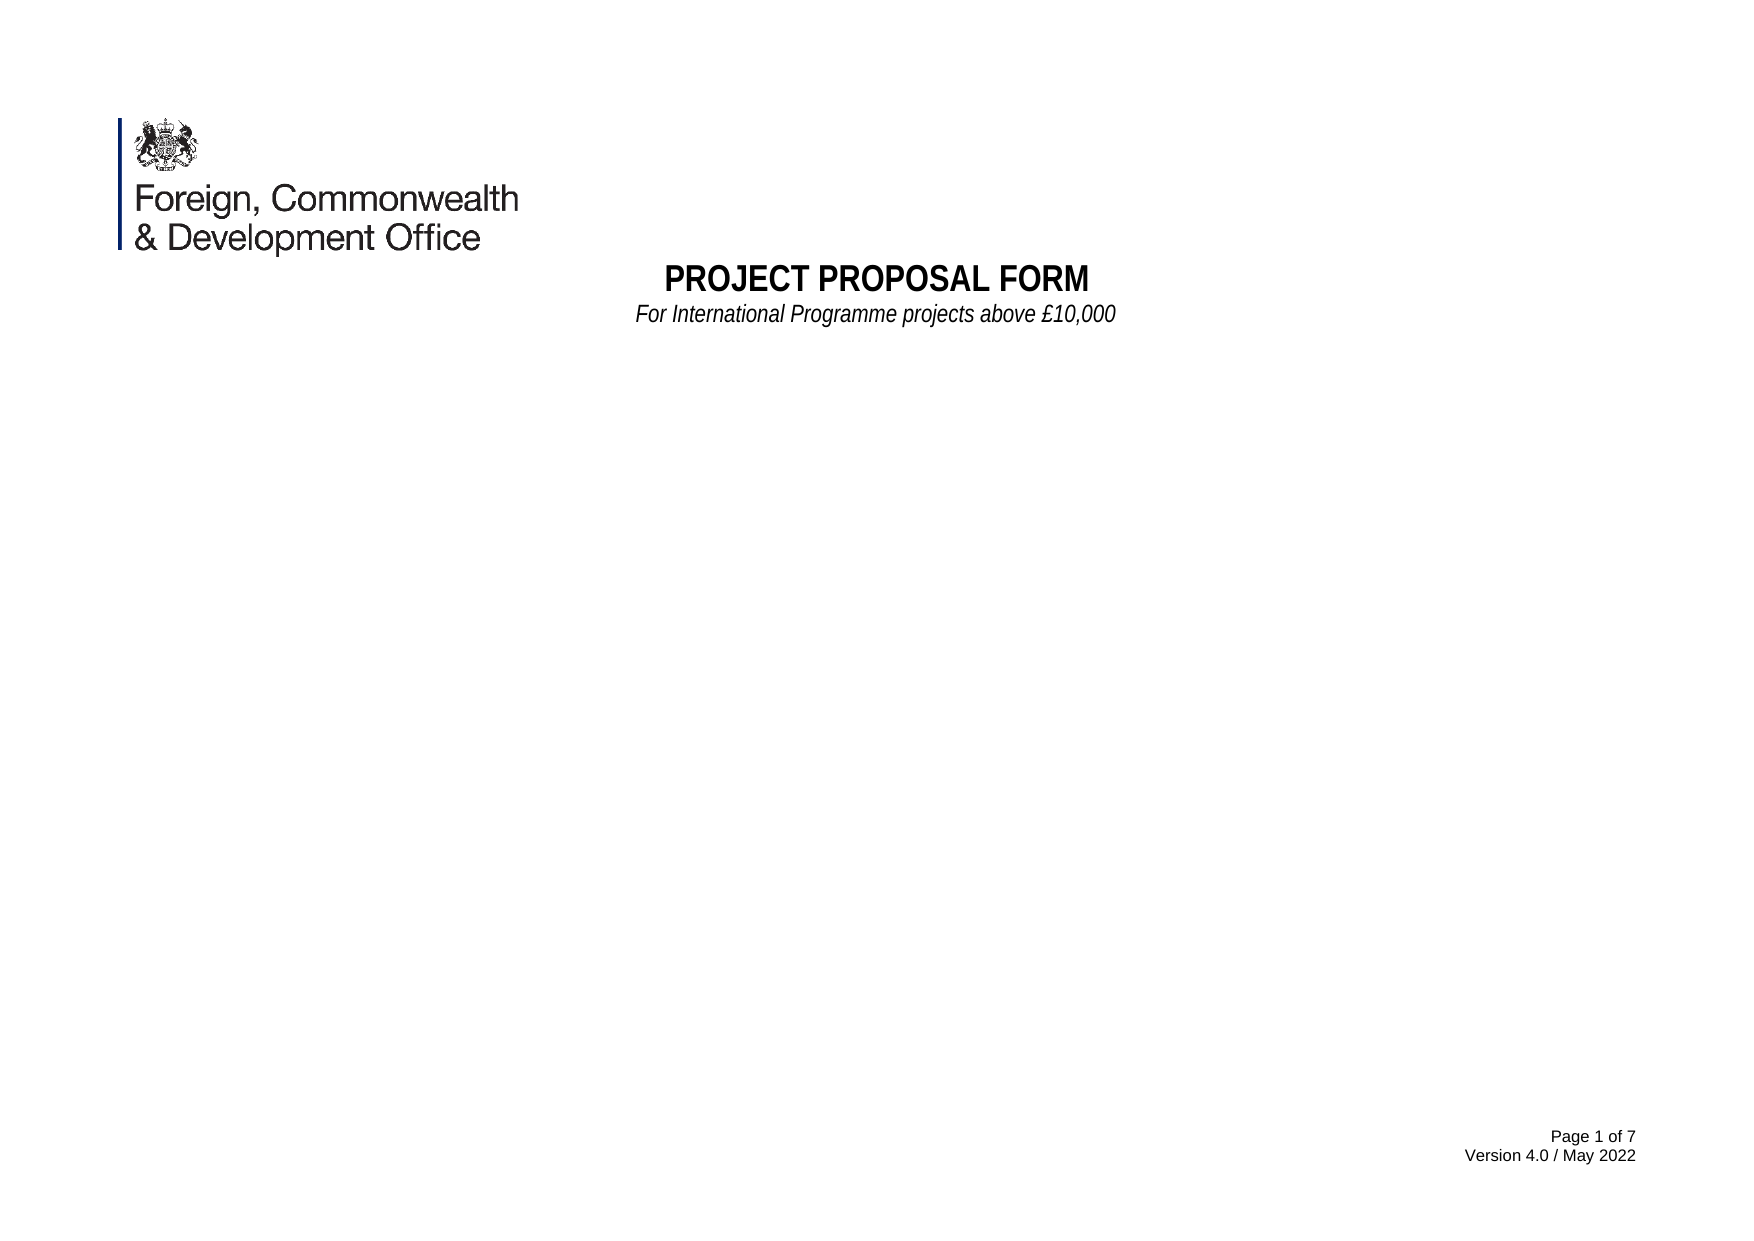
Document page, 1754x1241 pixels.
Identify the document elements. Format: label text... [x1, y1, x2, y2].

text For International Programme projects above £10,000 [118, 299, 1636, 328]
text PROJECT PROPOSAL FORM [118, 256, 1636, 299]
